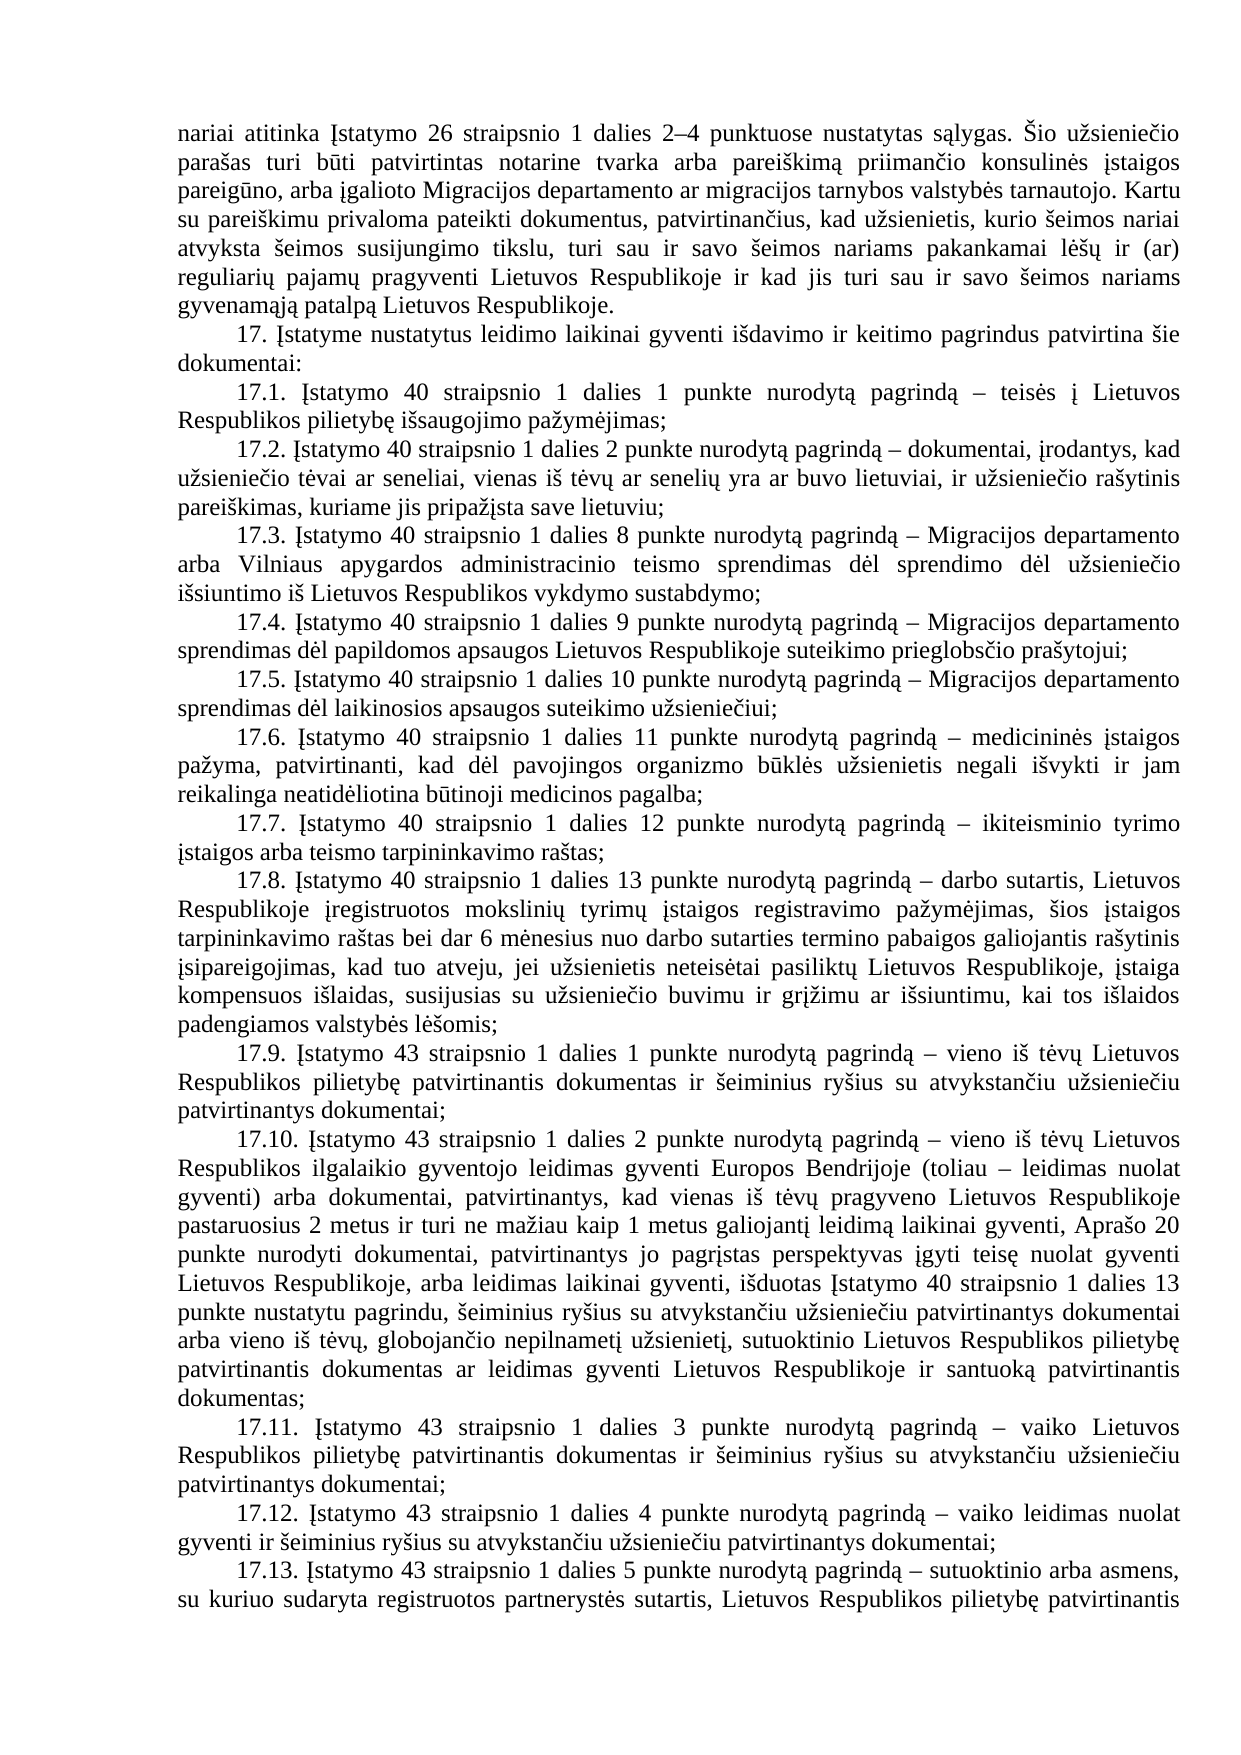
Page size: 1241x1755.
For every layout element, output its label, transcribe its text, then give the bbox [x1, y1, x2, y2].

text 17.10. Įstatymo 43 straipsnio 1 dalies 2 punkte nurodytą pagrindą – vieno iš tėvų Lietuvos Respublikos ilgalaikio gyventojo leidimas gyventi Europos Bendrijoje (toliau – leidimas nuolat gyventi) arba dokumentai, patvirtinantys, kad vienas iš tėvų pragyveno Lietuvos Respublikoje pastaruosius 2 metus ir turi ne mažiau kaip 1 metus galiojantį leidimą laikinai gyventi, Aprašo 20 punkte nurodyti dokumentai, patvirtinantys jo pagrįstas perspektyvas įgyti teisę nuolat gyventi Lietuvos Respublikoje, arba leidimas laikinai gyventi, išduotas Įstatymo 40 straipsnio 1 dalies 13 punkte nustatytu pagrindu, šeiminius ryšius su atvykstančiu užsieniečiu patvirtinantys dokumentai arba vieno iš tėvų, globojančio nepilnametį užsienietį, sutuoktinio Lietuvos Respublikos pilietybę patvirtinantis dokumentas ar leidimas gyventi Lietuvos Respublikoje ir santuoką patvirtinantis dokumentas; [177, 1124, 1181, 1412]
text 17. Įstatyme nustatytus leidimo laikinai gyventi išdavimo ir keitimo pagrindus patvirtina šie dokumentai: [177, 319, 1181, 377]
text 17.5. Įstatymo 40 straipsnio 1 dalies 10 punkte nurodytą pagrindą – Migracijos departamento sprendimas dėl laikinosios apsaugos suteikimo užsieniečiui; [177, 664, 1181, 722]
text 17.6. Įstatymo 40 straipsnio 1 dalies 11 punkte nurodytą pagrindą – medicininės įstaigos pažyma, patvirtinanti, kad dėl pavojingos organizmo būklės užsienietis negali išvykti ir jam reikalinga neatidėliotina būtinoji medicinos pagalba; [177, 722, 1181, 808]
text 17.8. Įstatymo 40 straipsnio 1 dalies 13 punkte nurodytą pagrindą – darbo sutartis, Lietuvos Respublikoje įregistruotos mokslinių tyrimų įstaigos registravimo pažymėjimas, šios įstaigos tarpininkavimo raštas bei dar 6 mėnesius nuo darbo sutarties termino pabaigos galiojantis rašytinis įsipareigojimas, kad tuo atveju, jei užsienietis neteisėtai pasiliktų Lietuvos Respublikoje, įstaiga kompensuos išlaidas, susijusias su užsieniečio buvimu ir grįžimu ar išsiuntimu, kai tos išlaidos padengiamos valstybės lėšomis; [177, 866, 1181, 1038]
text nariai atitinka Įstatymo 26 straipsnio 1 dalies 2–4 punktuose nustatytas sąlygas. Šio užsieniečio parašas turi būti patvirtintas notarine tvarka arba pareiškimą priimančio konsulinės įstaigos pareigūno, arba įgalioto Migracijos departamento ar migracijos tarnybos valstybės tarnautojo. Kartu su pareiškimu privaloma pateikti dokumentus, patvirtinančius, kad užsienietis, kurio šeimos nariai atvyksta šeimos susijungimo tikslu, turi sau ir savo šeimos nariams pakankamai lėšų ir (ar) reguliarių pajamų pragyventi Lietuvos Respublikoje ir kad jis turi sau ir savo šeimos nariams gyvenamąją patalpą Lietuvos Respublikoje. [177, 118, 1181, 319]
text 17.4. Įstatymo 40 straipsnio 1 dalies 9 punkte nurodytą pagrindą – Migracijos departamento sprendimas dėl papildomos apsaugos Lietuvos Respublikoje suteikimo prieglobsčio prašytojui; [177, 607, 1181, 664]
text 17.1. Įstatymo 40 straipsnio 1 dalies 1 punkte nurodytą pagrindą – teisės į Lietuvos Respublikos pilietybę išsaugojimo pažymėjimas; [177, 377, 1181, 434]
text 17.12. Įstatymo 43 straipsnio 1 dalies 4 punkte nurodytą pagrindą – vaiko leidimas nuolat gyventi ir šeiminius ryšius su atvykstančiu užsieniečiu patvirtinantys dokumentai; [177, 1498, 1181, 1556]
text 17.11. Įstatymo 43 straipsnio 1 dalies 3 punkte nurodytą pagrindą – vaiko Lietuvos Respublikos pilietybę patvirtinantis dokumentas ir šeiminius ryšius su atvykstančiu užsieniečiu patvirtinantys dokumentai; [177, 1412, 1181, 1498]
text 17.2. Įstatymo 40 straipsnio 1 dalies 2 punkte nurodytą pagrindą – dokumentai, įrodantys, kad užsieniečio tėvai ar seneliai, vienas iš tėvų ar senelių yra ar buvo lietuviai, ir užsieniečio rašytinis pareiškimas, kuriame jis pripažįsta save lietuviu; [177, 434, 1181, 521]
text 17.9. Įstatymo 43 straipsnio 1 dalies 1 punkte nurodytą pagrindą – vieno iš tėvų Lietuvos Respublikos pilietybę patvirtinantis dokumentas ir šeiminius ryšius su atvykstančiu užsieniečiu patvirtinantys dokumentai; [177, 1038, 1181, 1124]
text 17.13. Įstatymo 43 straipsnio 1 dalies 5 punkte nurodytą pagrindą – sutuoktinio arba asmens, su kuriuo sudaryta registruotos partnerystės sutartis, Lietuvos Respublikos pilietybę patvirtinantis [177, 1556, 1181, 1613]
text 17.7. Įstatymo 40 straipsnio 1 dalies 12 punkte nurodytą pagrindą – ikiteisminio tyrimo įstaigos arba teismo tarpininkavimo raštas; [177, 808, 1181, 866]
text 17.3. Įstatymo 40 straipsnio 1 dalies 8 punkte nurodytą pagrindą – Migracijos departamento arba Vilniaus apygardos administracinio teismo sprendimas dėl sprendimo dėl užsieniečio išsiuntimo iš Lietuvos Respublikos vykdymo sustabdymo; [177, 521, 1181, 607]
